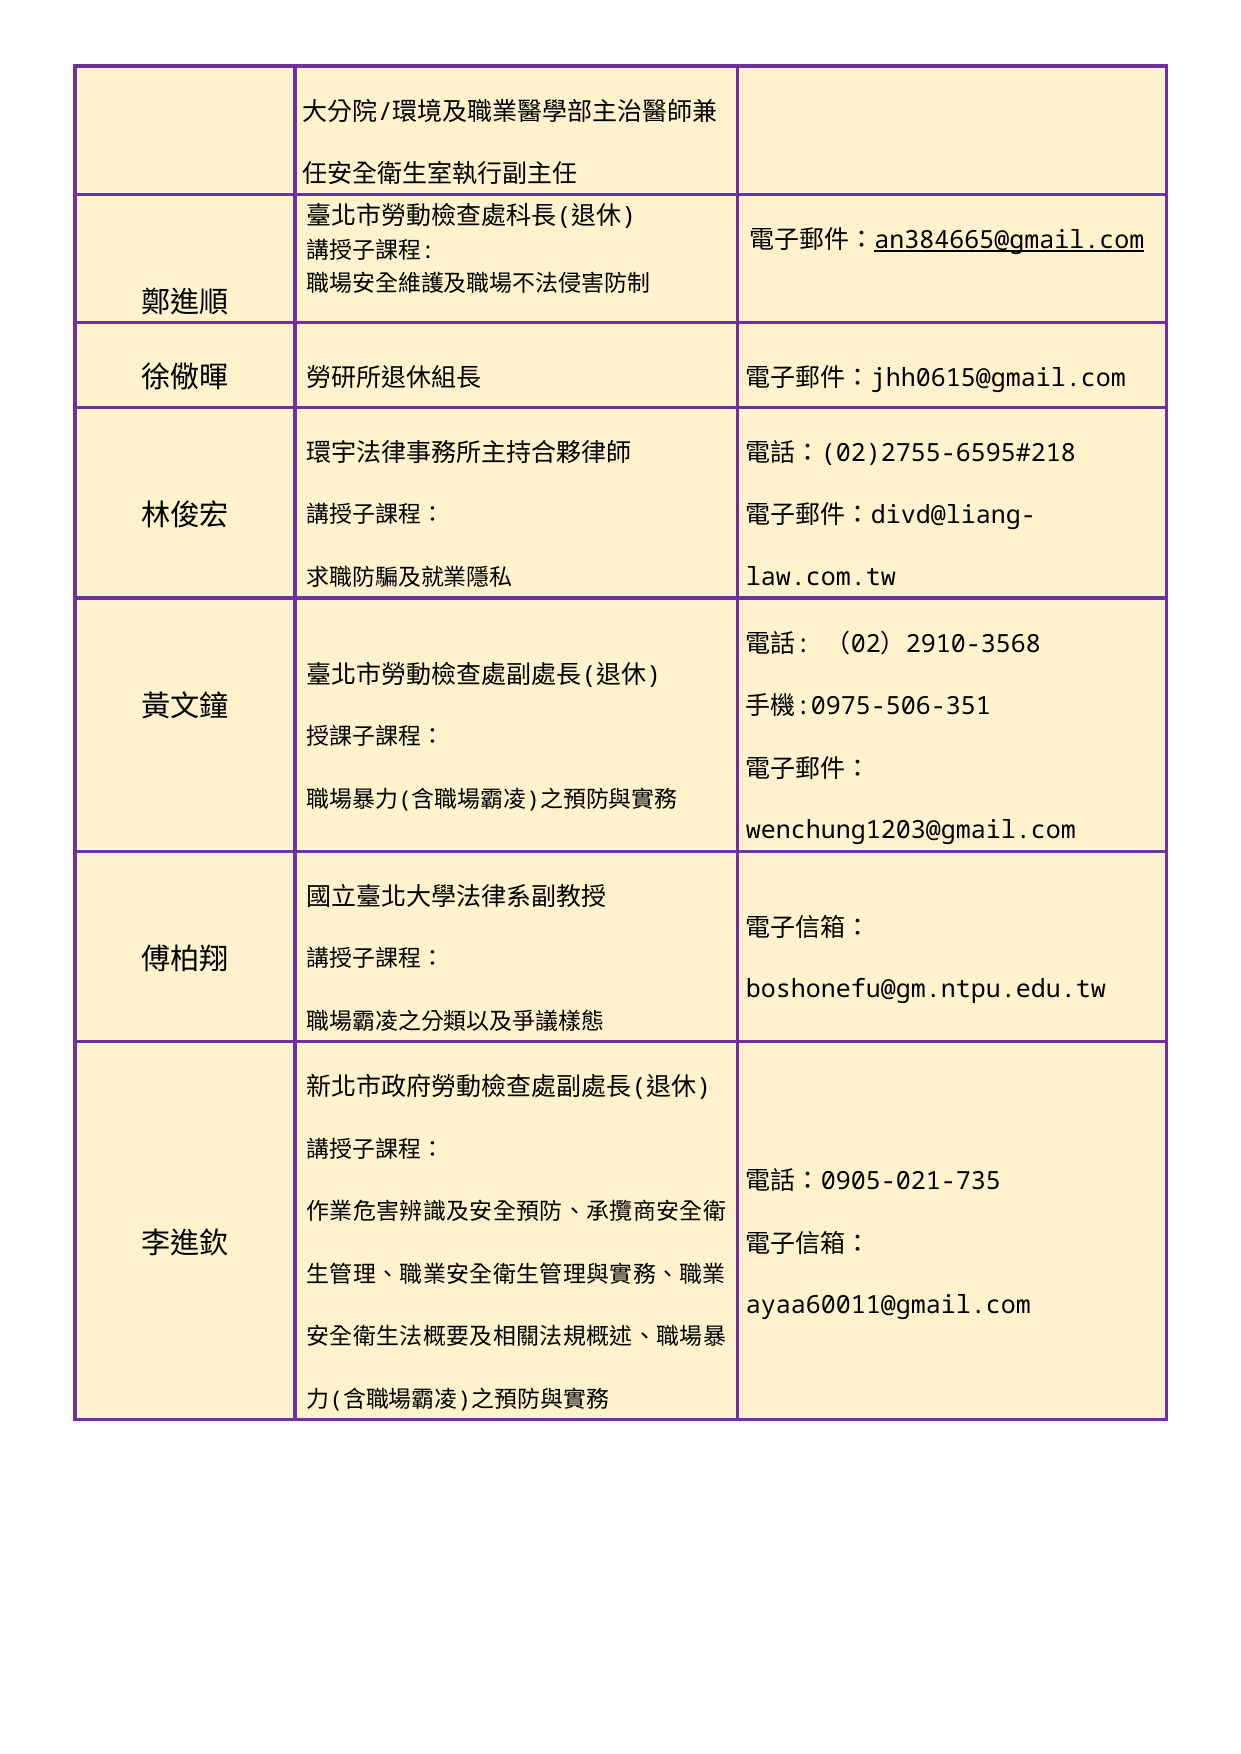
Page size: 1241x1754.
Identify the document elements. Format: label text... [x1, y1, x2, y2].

table_cell 徐儆暉 [77, 324, 293, 406]
table_cell 黃文鐘 [77, 600, 293, 849]
table_cell 鄭進順 [77, 196, 293, 321]
table_cell [77, 68, 293, 192]
table_cell 林俊宏 [77, 409, 293, 596]
table_cell 電話：(02)2755-6595#218 電子郵件：divd@liang-law.com.tw [739, 409, 1165, 596]
table_cell 國立臺北大學法律系副教授 講授子課程： 職場霸凌之分類以及爭議樣態 [297, 853, 736, 1040]
table_cell 電子信箱：boshonefu@gm.ntpu.edu.tw [739, 853, 1165, 1040]
table_cell 臺北市勞動檢查處副處長(退休) 授課子課程： 職場暴力(含職場霸凌)之預防與實務 [297, 600, 736, 849]
table_cell 電子郵件：an384665@gmail.com [739, 196, 1165, 321]
table_cell 勞研所退休組長 [297, 324, 736, 406]
table_cell 傅柏翔 [77, 853, 293, 1040]
table_cell 電話: （02）2910-3568 手機:0975-506-351 電子郵件： wenchung1203@gmail.com [739, 600, 1165, 849]
table_cell 大分院/環境及職業醫學部主治醫師兼任安全衛生室執行副主任 [297, 68, 736, 192]
table_cell 環宇法律事務所主持合夥律師 講授子課程： 求職防騙及就業隱私 [297, 409, 736, 596]
table_cell 臺北市勞動檢查處科長(退休) 講授子課程: 職場安全維護及職場不法侵害防制 [297, 196, 736, 321]
table_cell 李進欽 [77, 1043, 293, 1418]
table_cell 電話：0905-021-735 電子信箱：ayaa60011@gmail.com [739, 1043, 1165, 1418]
table_cell 電子郵件：jhh0615@gmail.com [739, 324, 1165, 406]
table_cell 新北市政府勞動檢查處副處長(退休) 講授子課程： 作業危害辨識及安全預防、承攬商安全衛生管理、職業安全衛生管理與實務、職業安全衛生法概要及相關法規概述、職場暴力(含職場霸凌)之預防與實務 [297, 1043, 736, 1418]
table_cell [739, 68, 1165, 192]
